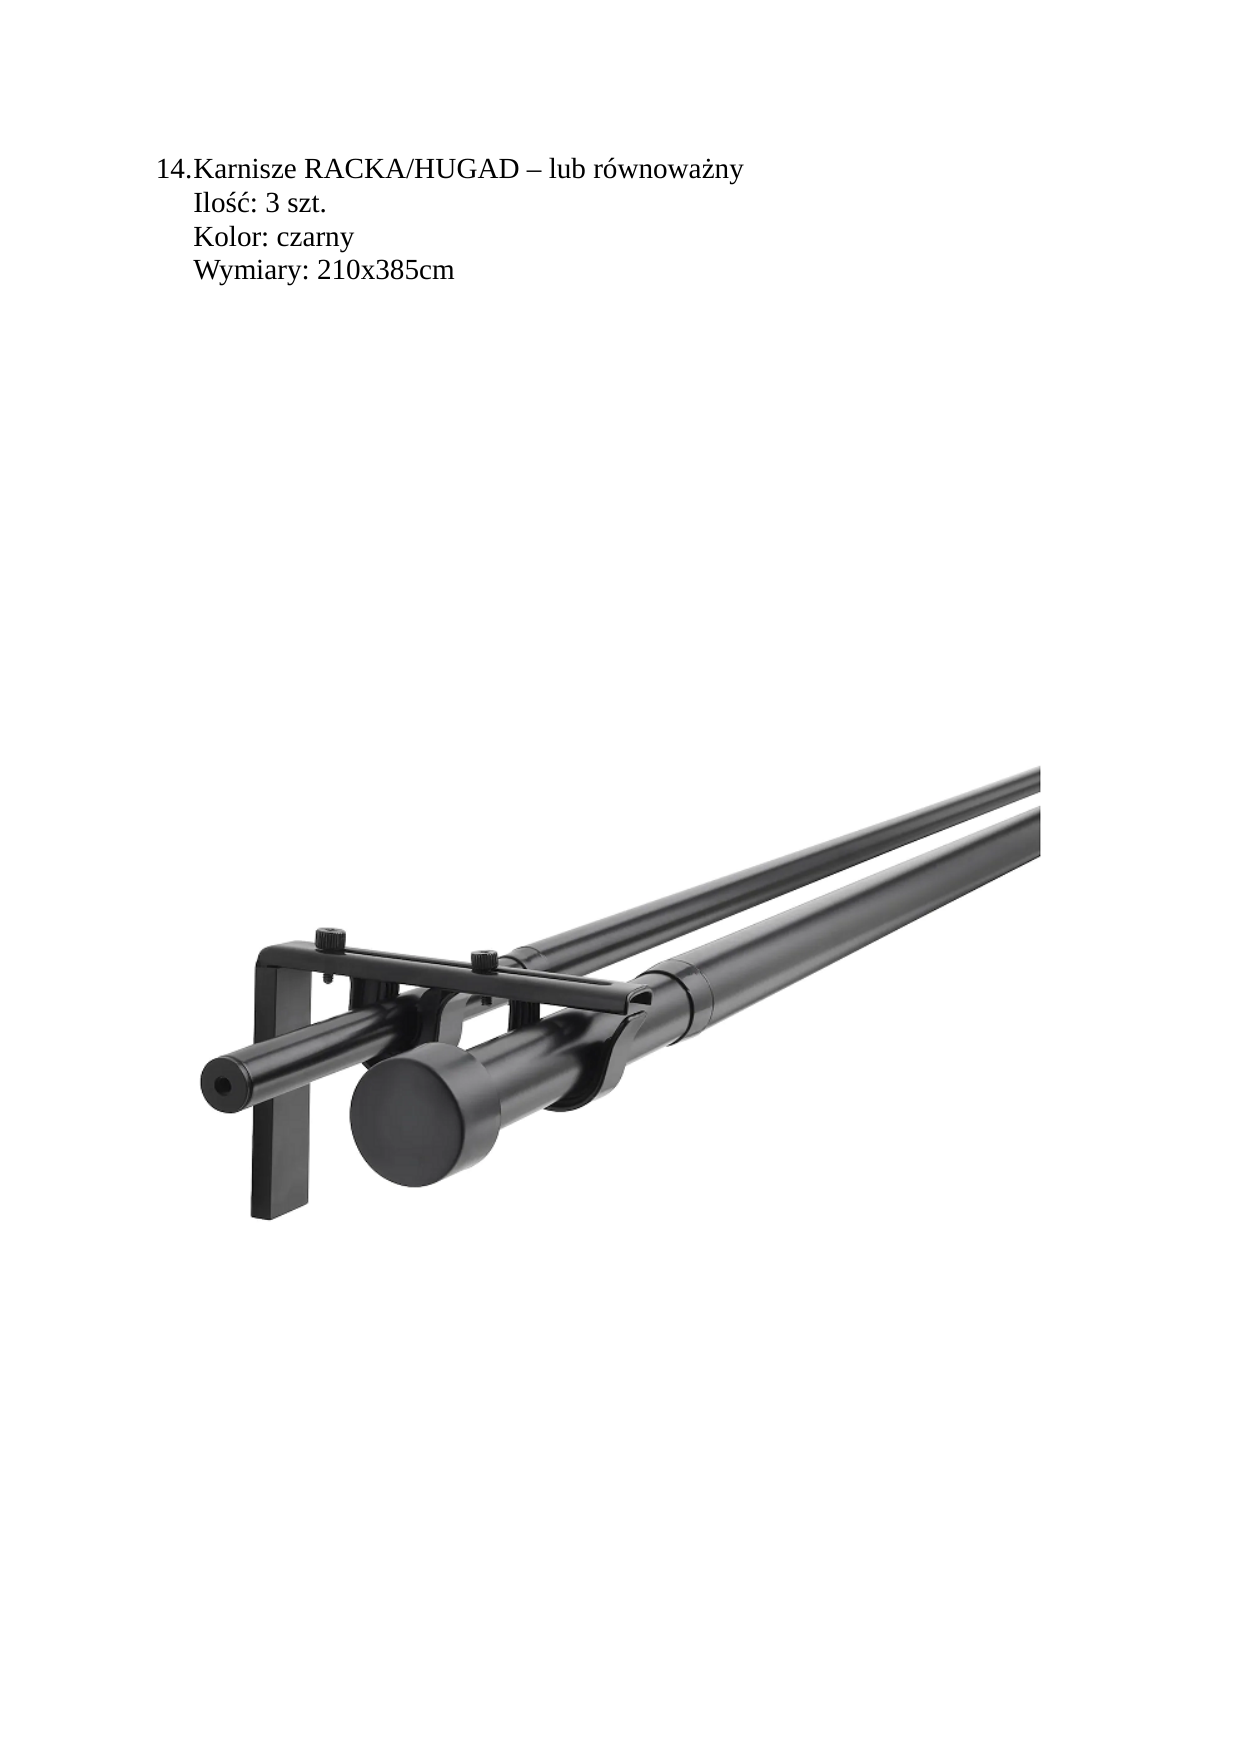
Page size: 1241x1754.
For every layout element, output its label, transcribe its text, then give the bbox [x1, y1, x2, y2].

list Wymiary: 210x385cm [156, 252, 1122, 286]
list Karnisze RACKA/HUGAD – lub równoważny [156, 152, 1122, 185]
list Kolor: czarny [156, 219, 1122, 252]
list Ilość: 3 szt. [156, 185, 1122, 219]
